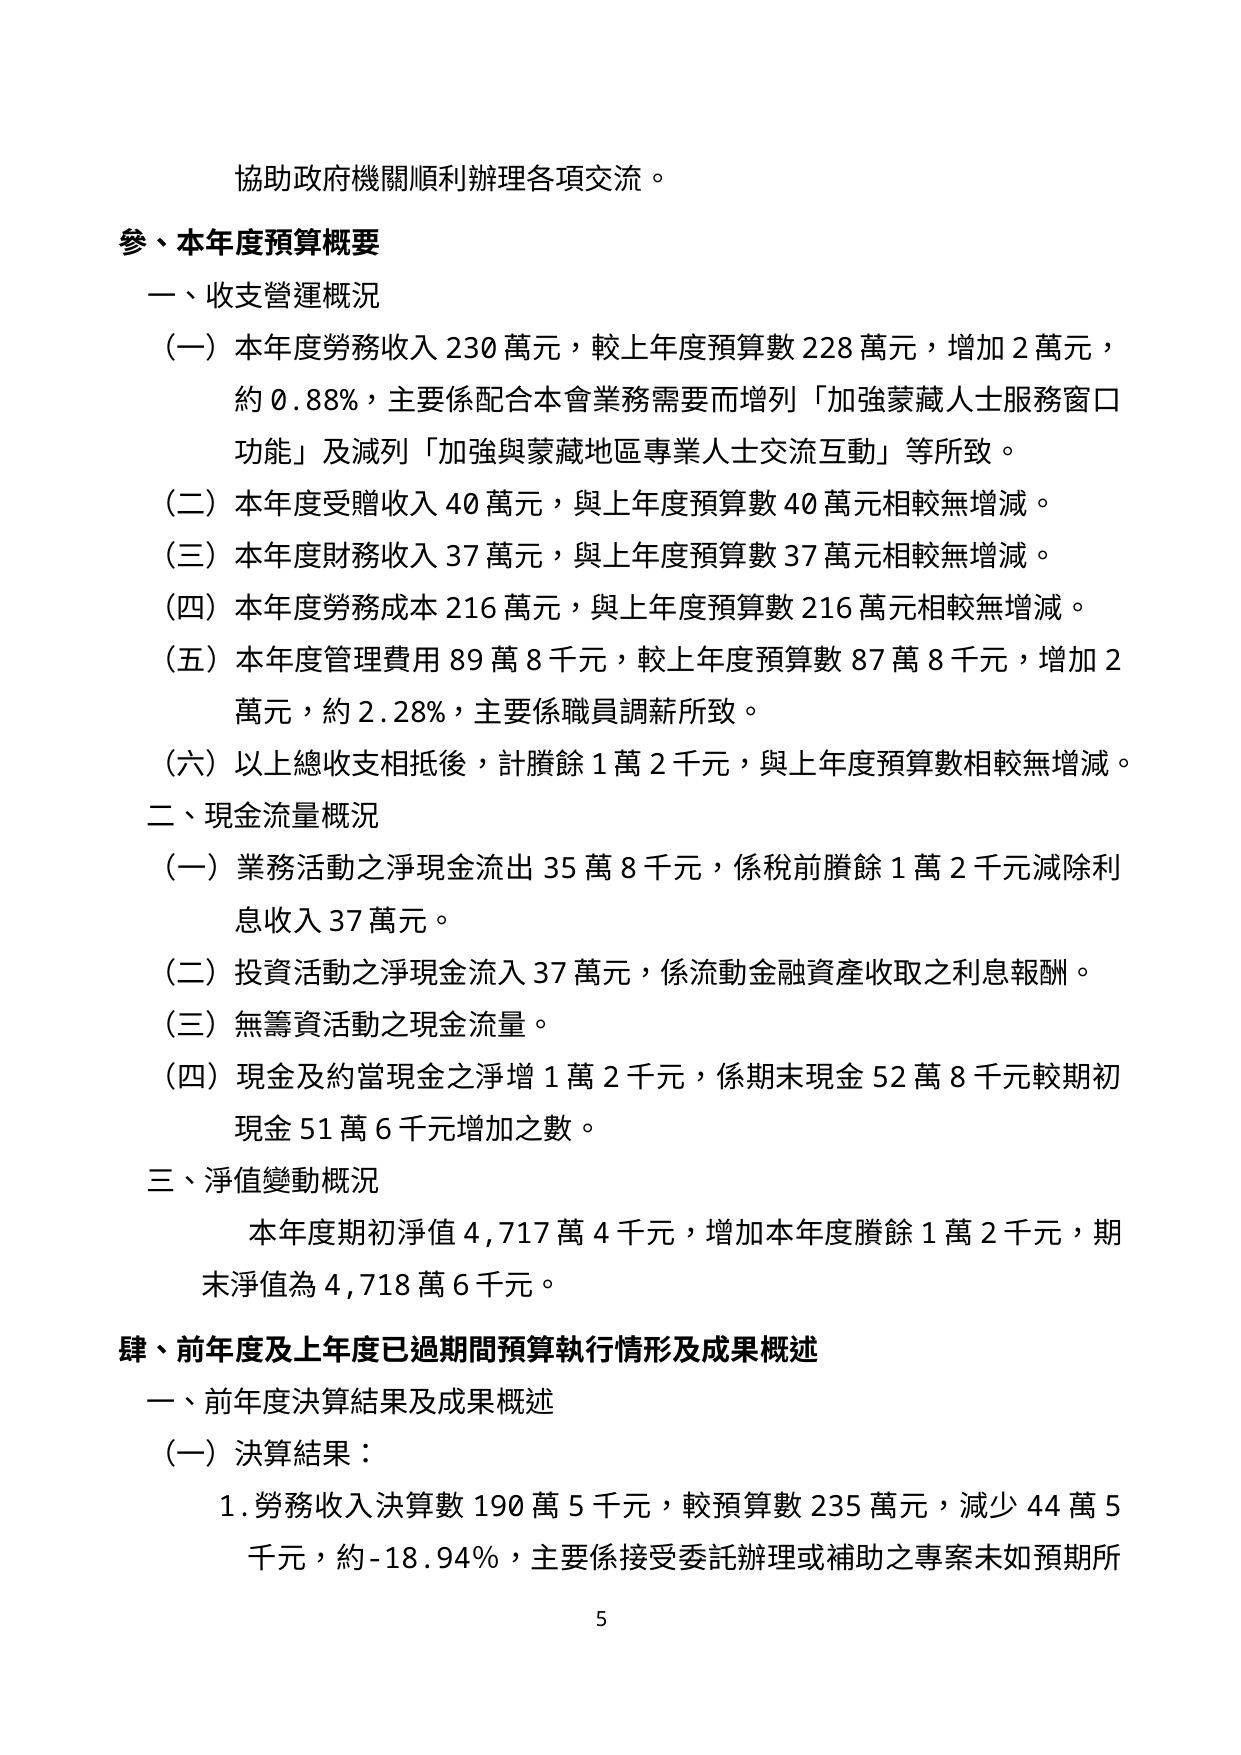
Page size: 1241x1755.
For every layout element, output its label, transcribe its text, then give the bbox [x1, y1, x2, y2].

text 協助政府機關順利辦理各項交流。 [184, 148, 1122, 200]
text （一）本年度勞務收入230萬元，較上年度預算數228萬元，增加2萬元，約0.88%，主要係配合本會業務需要而增列「加強蒙藏人士服務窗口功能」及減列「加強與蒙藏地區專業人士交流互動」等所致。 [147, 316, 1122, 473]
text （五）本年度管理費用89萬8千元，較上年度預算數87萬8千元，增加2萬元，約2.28%，主要係職員調薪所致。 [147, 629, 1122, 733]
text （三）無籌資活動之現金流量。 [147, 993, 1122, 1046]
text （二）投資活動之淨現金流入37萬元，係流動金融資產收取之利息報酬。 [147, 941, 1122, 993]
text 1.勞務收入決算數190萬5千元，較預算數235萬元，減少44萬5千元，約-18.94％，主要係接受委託辦理或補助之專案未如預期所 [218, 1475, 1122, 1579]
text （六）以上總收支相抵後，計賸餘1萬2千元，與上年度預算數相較無增減。 [147, 733, 1122, 785]
text 一、前年度決算結果及成果概述 [146, 1371, 1122, 1423]
text （四）本年度勞務成本216萬元，與上年度預算數216萬元相較無增減。 [147, 577, 1122, 629]
text （三）本年度財務收入37萬元，與上年度預算數37萬元相較無增減。 [147, 525, 1122, 577]
text 一、收支營運概況 [147, 264, 1122, 316]
text 三、淨值變動概況 [146, 1150, 1122, 1202]
text 肆、前年度及上年度已過期間預算執行情形及成果概述 [118, 1318, 1122, 1371]
text （四）現金及約當現金之淨增1萬2千元，係期末現金52萬8千元較期初現金51萬6千元增加之數。 [147, 1046, 1122, 1150]
text （一）業務活動之淨現金流出35萬8千元，係稅前賸餘1萬2千元減除利息收入37萬元。 [147, 837, 1122, 941]
text 二、現金流量概況 [146, 785, 1122, 837]
text 本年度期初淨值4,717萬4千元，增加本年度賸餘1萬2千元，期末淨值為4,718萬6千元。 [201, 1202, 1122, 1306]
text （一）決算結果： [147, 1423, 1122, 1475]
text （二）本年度受贈收入40萬元，與上年度預算數40萬元相較無增減。 [147, 473, 1122, 525]
text 參、本年度預算概要 [118, 212, 1122, 264]
